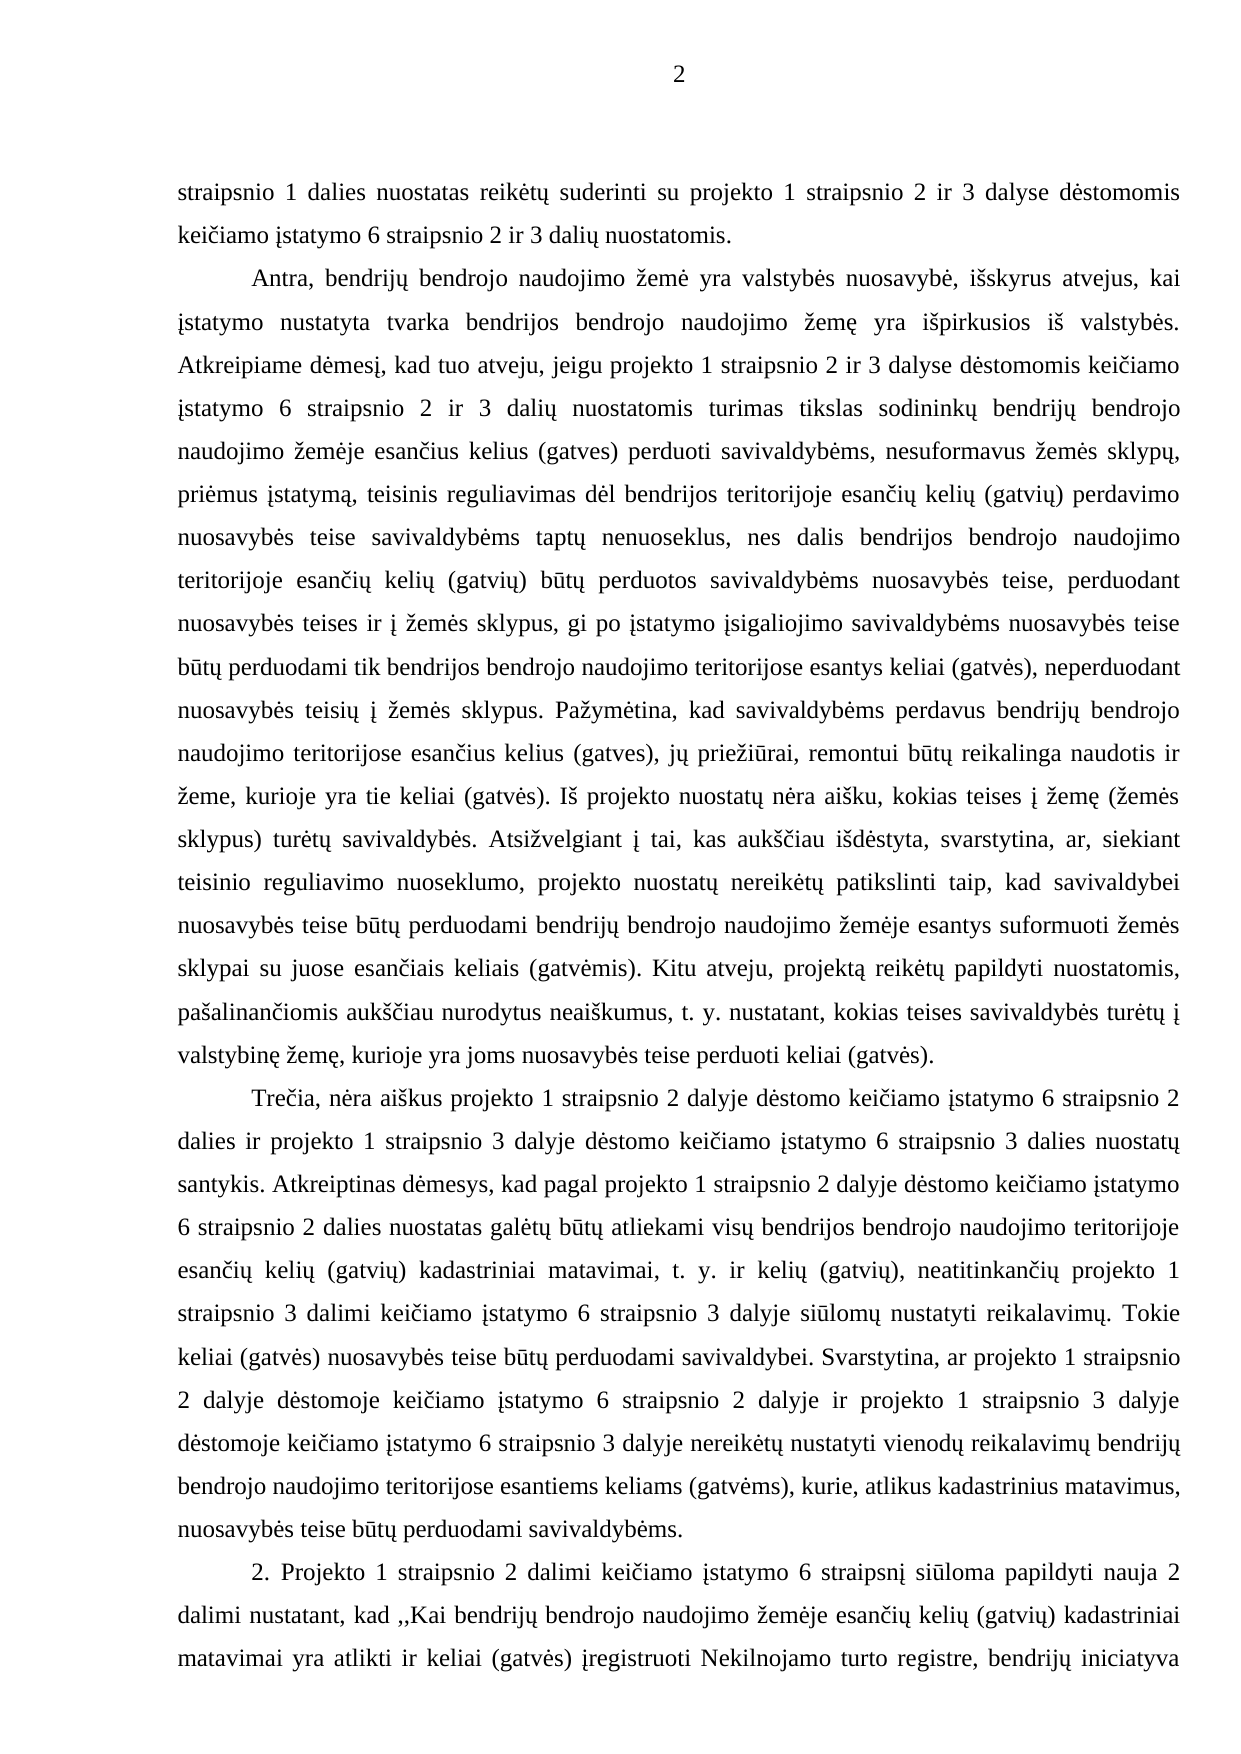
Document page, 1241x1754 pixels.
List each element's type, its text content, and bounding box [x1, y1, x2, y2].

text straipsnio 1 dalies nuostatas reikėtų suderinti su projekto 1 straipsnio 2 ir 3 dalyse dėstomomis keičiamo įstatymo 6 straipsnio 2 ir 3 dalių nuostatomis. [177, 177, 1181, 249]
text Antra, bendrijų bendrojo naudojimo žemė yra valstybės nuosavybė, išskyrus atvejus, kai įstatymo nustatyta tvarka bendrijos bendrojo naudojimo žemę yra išpirkusios iš valstybės. Atkreipiame dėmesį, kad tuo atveju, jeigu projekto 1 straipsnio 2 ir 3 dalyse dėstomomis keičiamo įstatymo 6 straipsnio 2 ir 3 dalių nuostatomis turimas tikslas sodininkų bendrijų bendrojo naudojimo žemėje esančius kelius (gatves) perduoti savivaldybėms, nesuformavus žemės sklypų, priėmus įstatymą, teisinis reguliavimas dėl bendrijos teritorijoje esančių kelių (gatvių) perdavimo nuosavybės teise savivaldybėms taptų nenuoseklus, nes dalis bendrijos bendrojo naudojimo teritorijoje esančių kelių (gatvių) būtų perduotos savivaldybėms nuosavybės teise, perduodant nuosavybės teises ir į žemės sklypus, gi po įstatymo įsigaliojimo savivaldybėms nuosavybės teise būtų perduodami tik bendrijos bendrojo naudojimo teritorijose esantys keliai (gatvės), neperduodant nuosavybės teisių į žemės sklypus. Pažymėtina, kad savivaldybėms perdavus bendrijų bendrojo naudojimo teritorijose esančius kelius (gatves), jų priežiūrai, remontui būtų reikalinga naudotis ir žeme, kurioje yra tie keliai (gatvės). Iš projekto nuostatų nėra aišku, kokias teises į žemę (žemės sklypus) turėtų savivaldybės. Atsižvelgiant į tai, kas aukščiau išdėstyta, svarstytina, ar, siekiant teisinio reguliavimo nuoseklumo, projekto nuostatų nereikėtų patikslinti taip, kad savivaldybei nuosavybės teise būtų perduodami bendrijų bendrojo naudojimo žemėje esantys suformuoti žemės sklypai su juose esančiais keliais (gatvėmis). Kitu atveju, projektą reikėtų papildyti nuostatomis, pašalinančiomis aukščiau nurodytus neaiškumus, t. y. nustatant, kokias teises savivaldybės turėtų į valstybinę žemę, kurioje yra joms nuosavybės teise perduoti keliai (gatvės). [177, 263, 1181, 1068]
text Trečia, nėra aiškus projekto 1 straipsnio 2 dalyje dėstomo keičiamo įstatymo 6 straipsnio 2 dalies ir projekto 1 straipsnio 3 dalyje dėstomo keičiamo įstatymo 6 straipsnio 3 dalies nuostatų santykis. Atkreiptinas dėmesys, kad pagal projekto 1 straipsnio 2 dalyje dėstomo keičiamo įstatymo 6 straipsnio 2 dalies nuostatas galėtų būtų atliekami visų bendrijos bendrojo naudojimo teritorijoje esančių kelių (gatvių) kadastriniai matavimai, t. y. ir kelių (gatvių), neatitinkančių projekto 1 straipsnio 3 dalimi keičiamo įstatymo 6 straipsnio 3 dalyje siūlomų nustatyti reikalavimų. Tokie keliai (gatvės) nuosavybės teise būtų perduodami savivaldybei. Svarstytina, ar projekto 1 straipsnio 2 dalyje dėstomoje keičiamo įstatymo 6 straipsnio 2 dalyje ir projekto 1 straipsnio 3 dalyje dėstomoje keičiamo įstatymo 6 straipsnio 3 dalyje nereikėtų nustatyti vienodų reikalavimų bendrijų bendrojo naudojimo teritorijose esantiems keliams (gatvėms), kurie, atlikus kadastrinius matavimus, nuosavybės teise būtų perduodami savivaldybėms. [177, 1083, 1181, 1543]
list Projekto 1 straipsnio 2 dalimi keičiamo įstatymo 6 straipsnį siūloma papildyti nauja 2 dalimi nustatant, kad ,,Kai bendrijų bendrojo naudojimo žemėje esančių kelių (gatvių) kadastriniai matavimai yra atlikti ir keliai (gatvės) įregistruoti Nekilnojamo turto registre, bendrijų iniciatyva [177, 1557, 1181, 1672]
